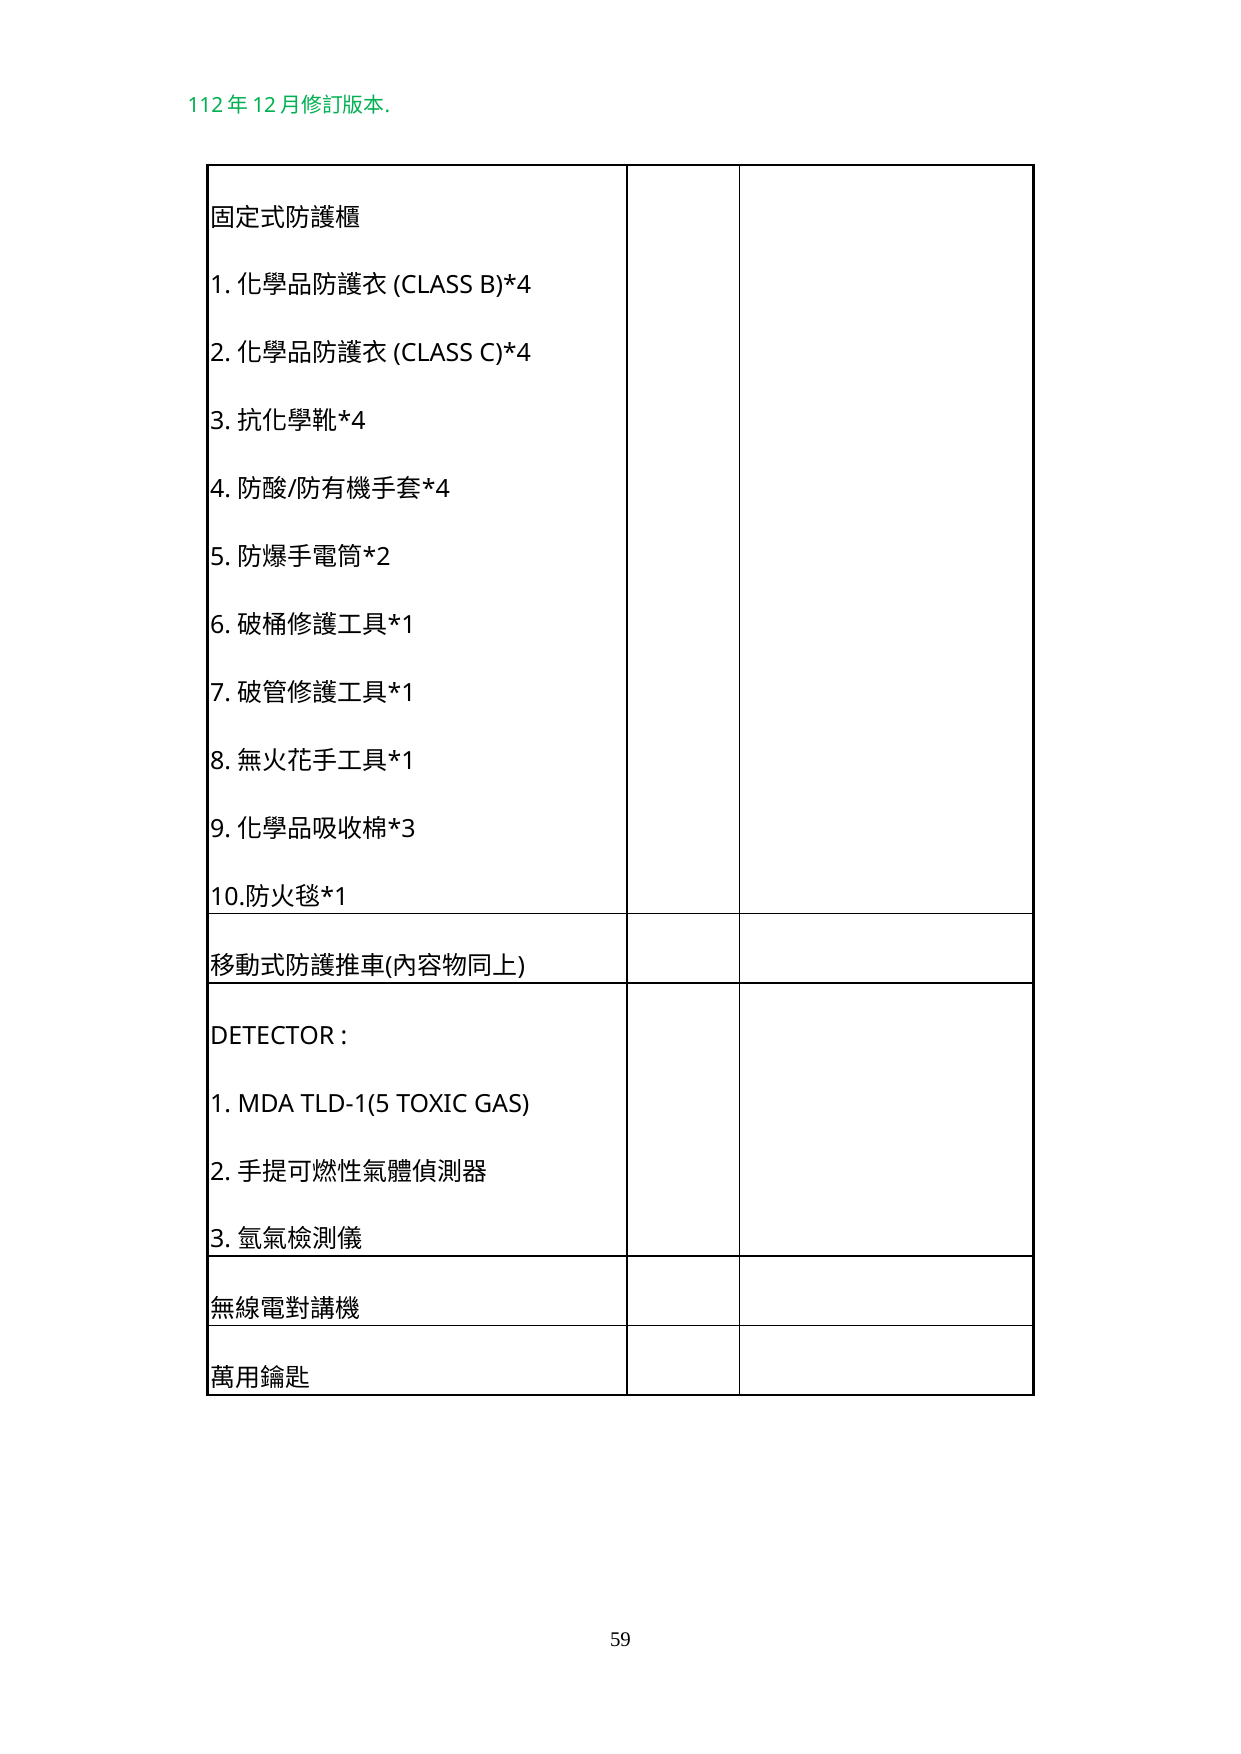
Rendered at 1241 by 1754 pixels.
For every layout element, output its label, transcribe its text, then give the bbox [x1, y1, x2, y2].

table_cell [740, 1326, 1032, 1394]
table_cell [628, 1257, 739, 1325]
table_cell [740, 166, 1032, 912]
table_cell DETECTOR : 1. MDA TLD-1(5 TOXIC GAS) 2. 手提可燃性氣體偵測器 3. 氫氣檢測儀 [209, 984, 626, 1255]
table_cell [628, 984, 739, 1255]
table_cell [628, 166, 739, 912]
table_cell 固定式防護櫃 1. 化學品防護衣 (CLASS B)*4 2. 化學品防護衣 (CLASS C)*4 3. 抗化學靴*4 4. 防酸/防有機手套*4 5. 防爆手電筒*2 6. 破桶修護工具*1 7. 破管修護工具*1 8. 無火花手工具*1 9. 化學品吸收棉*3 10.防火毯*1 [209, 166, 626, 912]
table_cell [740, 984, 1032, 1255]
table_cell [740, 914, 1032, 982]
table_cell 移動式防護推車(內容物同上) [209, 914, 626, 982]
table_cell 萬用鑰匙 [209, 1326, 626, 1394]
table_cell [740, 1257, 1032, 1325]
table_cell 無線電對講機 [209, 1257, 626, 1325]
table_cell [628, 914, 739, 982]
table_cell [628, 1326, 739, 1394]
